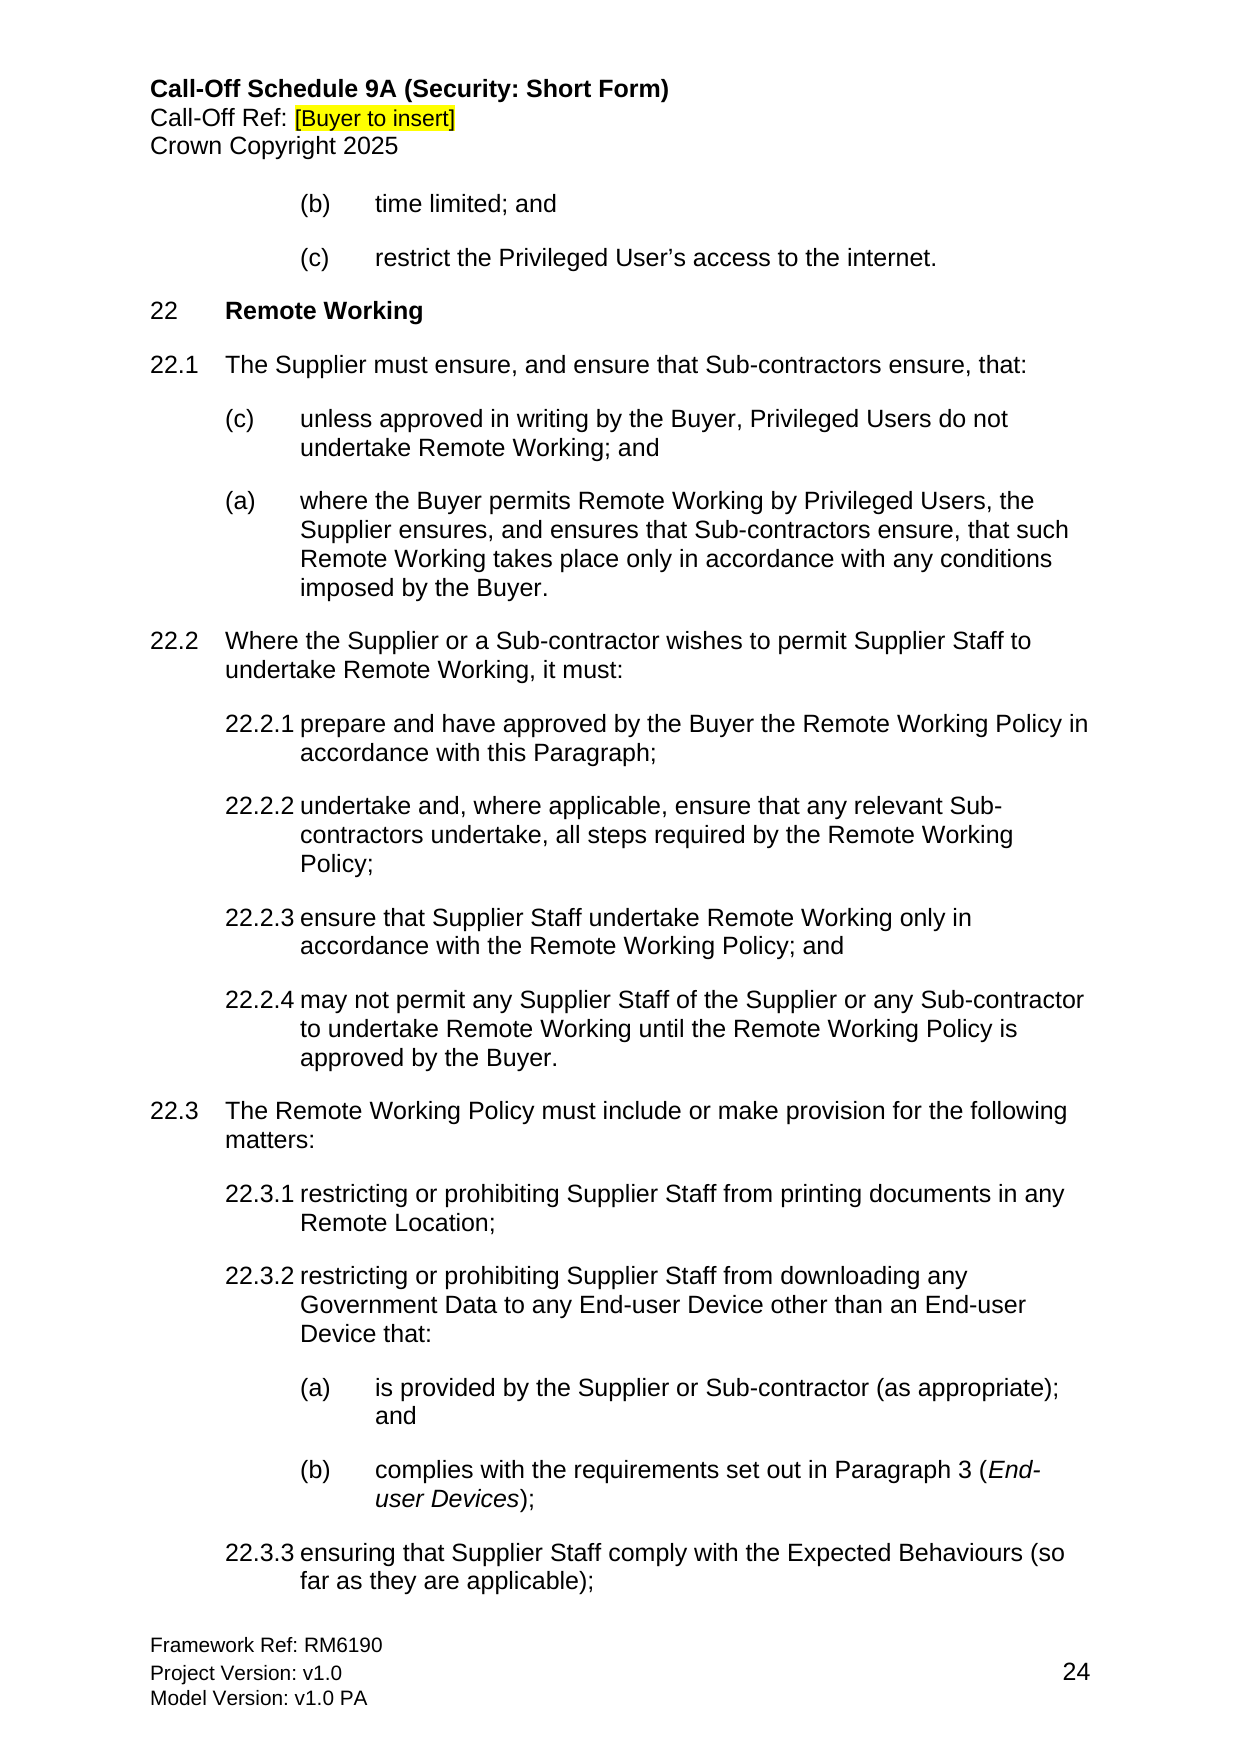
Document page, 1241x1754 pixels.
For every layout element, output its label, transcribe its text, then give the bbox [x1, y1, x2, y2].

subtitle Remote Working [150, 296, 1090, 325]
subtitle ensuring that Supplier Staff comply with the Expected Behaviours (so far as they are applicable); [225, 1538, 1090, 1595]
subtitle complies with the requirements set out in Paragraph 3 (End-user Devices); [300, 1455, 1090, 1513]
subtitle Where the Supplier or a Sub-contractor wishes to permit Supplier Staff to undertake Remote Working, it must: [150, 626, 1090, 684]
subtitle time limited; and [300, 189, 1090, 218]
subtitle The Remote Working Policy must include or make provision for the following matters: [150, 1096, 1090, 1154]
list unless approved in writing by the Buyer, Privileged Users do not undertake Remote Working; and [225, 404, 1090, 461]
subtitle restricting or prohibiting Supplier Staff from downloading any Government Data to any End-user Device other than an End-user Device that: [225, 1261, 1090, 1348]
subtitle undertake and, where applicable, ensure that any relevant Sub-contractors undertake, all steps required by the Remote Working Policy; [225, 791, 1090, 878]
subtitle ensure that Supplier Staff undertake Remote Working only in accordance with the Remote Working Policy; and [225, 903, 1090, 960]
subtitle may not permit any Supplier Staff of the Supplier or any Sub-contractor to undertake Remote Working until the Remote Working Policy is approved by the Buyer. [225, 985, 1090, 1071]
subtitle is provided by the Supplier or Sub-contractor (as appropriate); and [300, 1373, 1090, 1430]
list where the Buyer permits Remote Working by Privileged Users, the Supplier ensures, and ensures that Sub-contractors ensure, that such Remote Working takes place only in accordance with any conditions imposed by the Buyer. [225, 486, 1090, 601]
subtitle The Supplier must ensure, and ensure that Sub-contractors ensure, that: [150, 350, 1090, 379]
subtitle restrict the Privileged User’s access to the internet. [300, 243, 1090, 271]
subtitle prepare and have approved by the Buyer the Remote Working Policy in accordance with this Paragraph; [225, 709, 1090, 766]
subtitle restricting or prohibiting Supplier Staff from printing documents in any Remote Location; [225, 1179, 1090, 1236]
